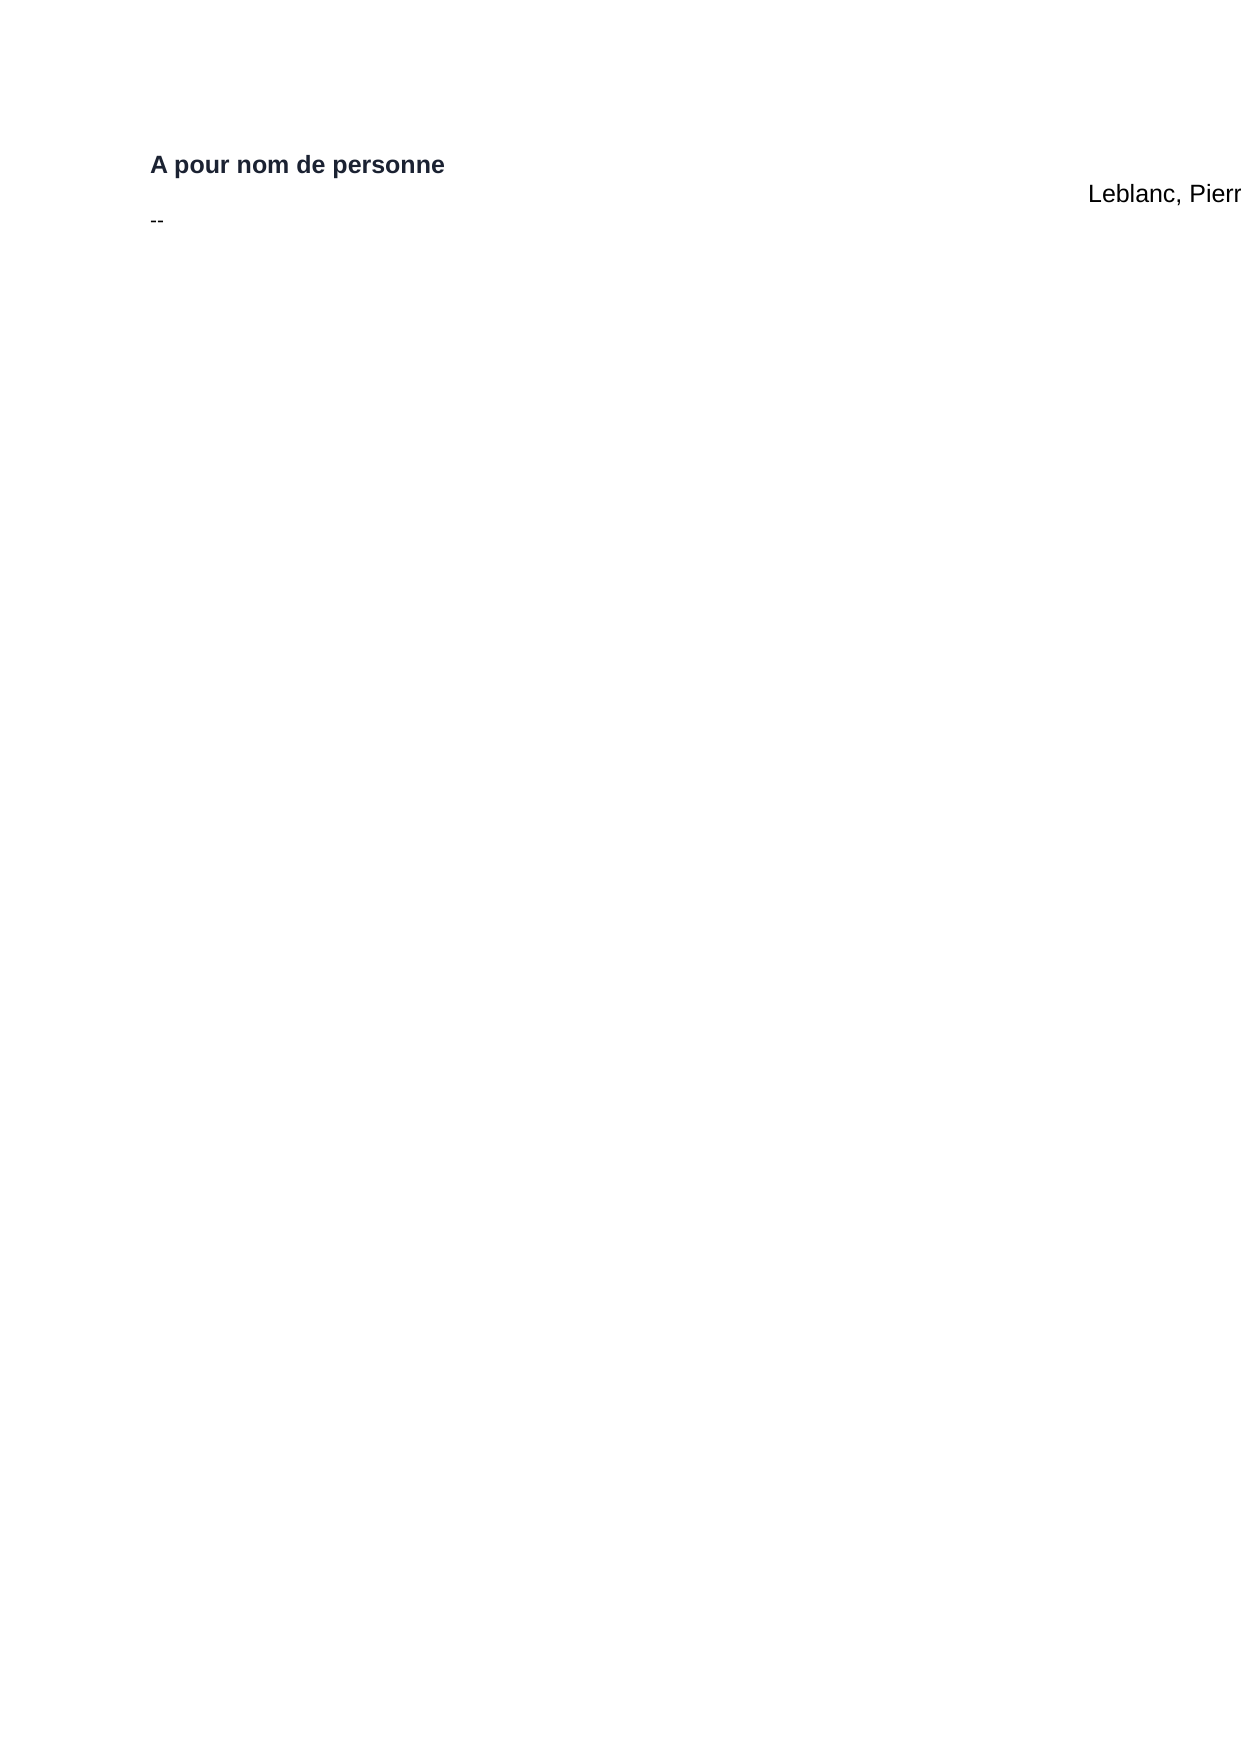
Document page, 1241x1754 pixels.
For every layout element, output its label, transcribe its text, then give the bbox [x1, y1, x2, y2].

text -- [150, 207, 1090, 231]
text A pour nom de personne [150, 150, 1090, 179]
text Leblanc, Pierre [1088, 179, 1240, 207]
